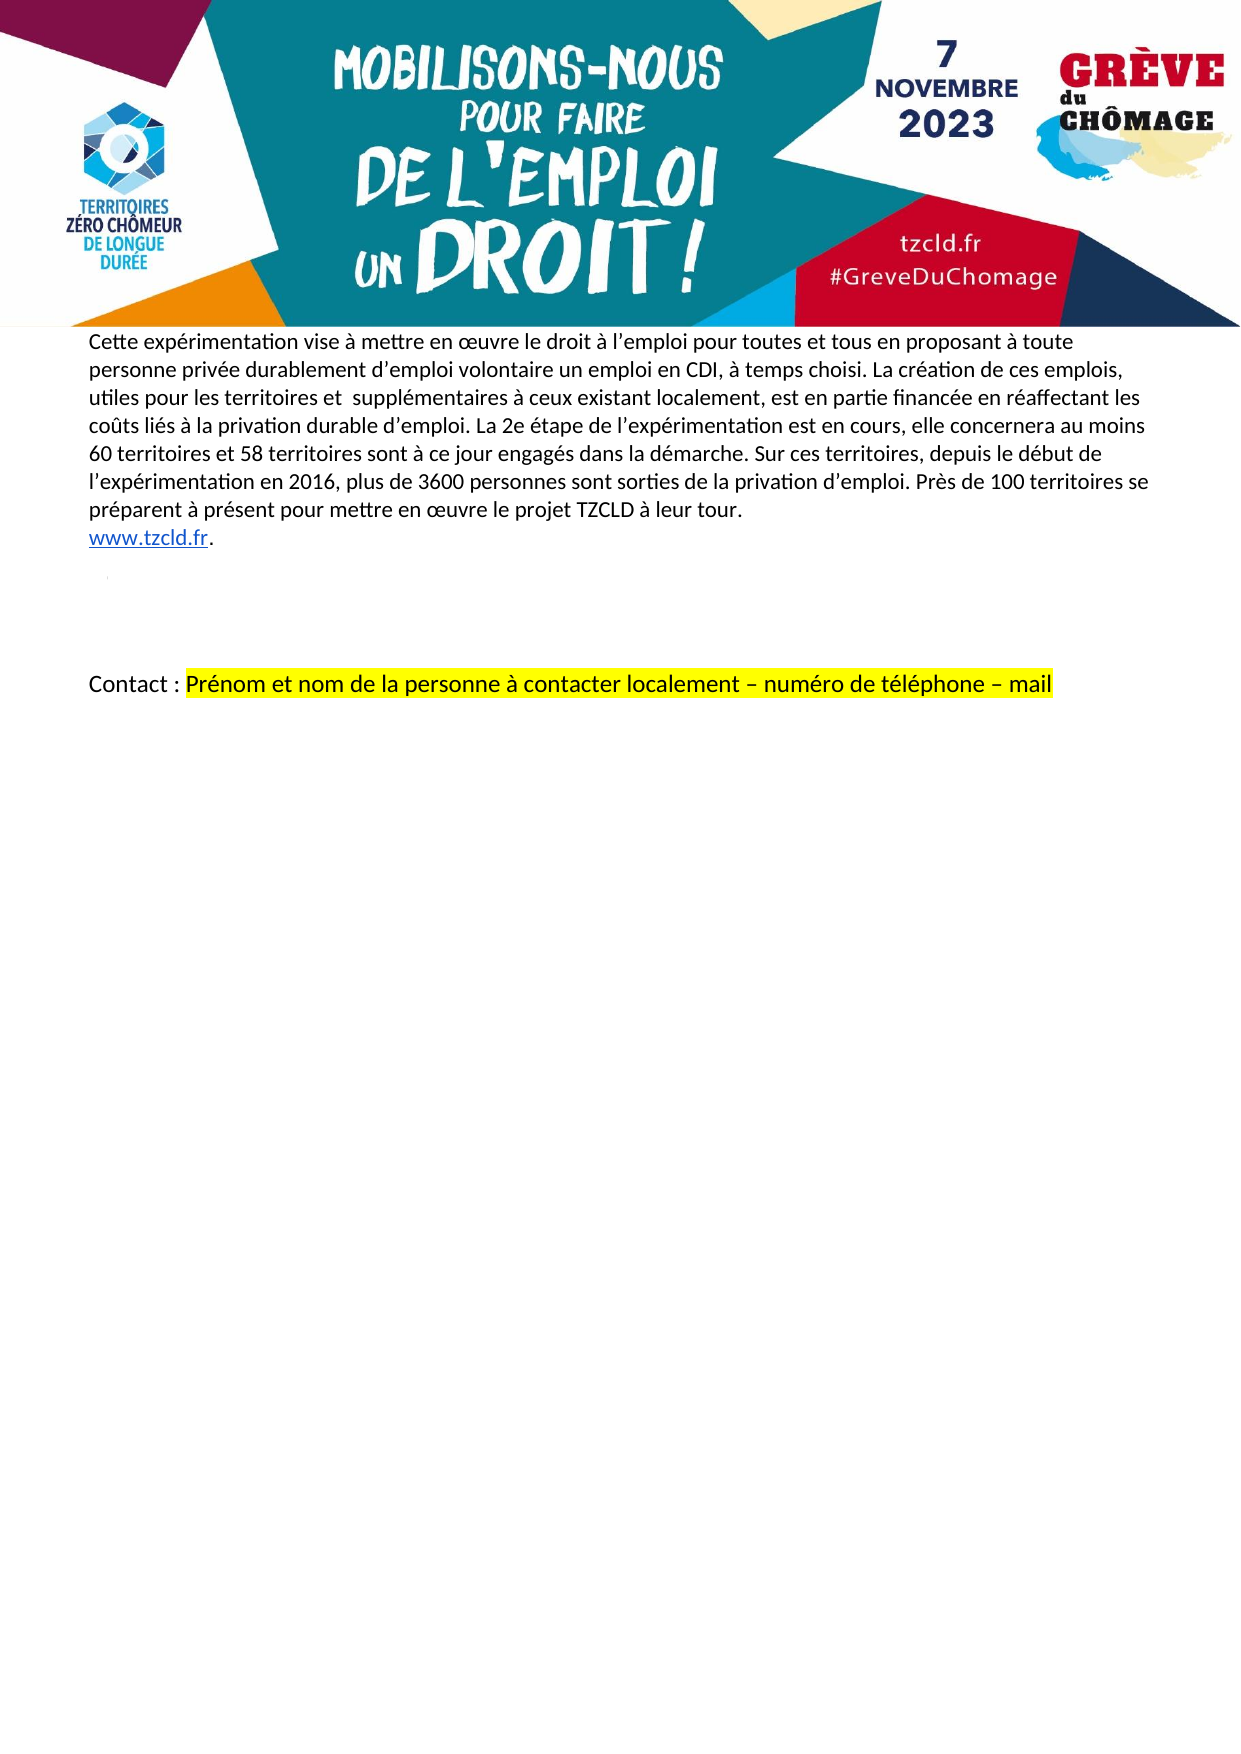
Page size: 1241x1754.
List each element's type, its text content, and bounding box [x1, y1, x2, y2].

text Contact : Prénom et nom de la personne à contacter localement – numéro de téléphone – mail [89, 668, 1152, 698]
picture [0, 0, 1241, 327]
text www.tzcld.fr. [89, 523, 1152, 551]
text Cette expérimentation vise à mettre en œuvre le droit à l’emploi pour toutes et tous en proposant à toute personne privée durablement d’emploi volontaire un emploi en CDI, à temps choisi. La création de ces emplois, utiles pour les territoires et supplémentaires à ceux existant localement, est en partie financée en réaffectant les coûts liés à la privation durable d’emploi. La 2e étape de l’expérimentation est en cours, elle concernera au moins 60 territoires et 58 territoires sont à ce jour engagés dans la démarche. Sur ces territoires, depuis le début de l’expérimentation en 2016, plus de 3600 personnes sont sorties de la privation d’emploi. Près de 100 territoires se préparent à présent pour mettre en œuvre le projet TZCLD à leur tour. [89, 89, 1152, 523]
